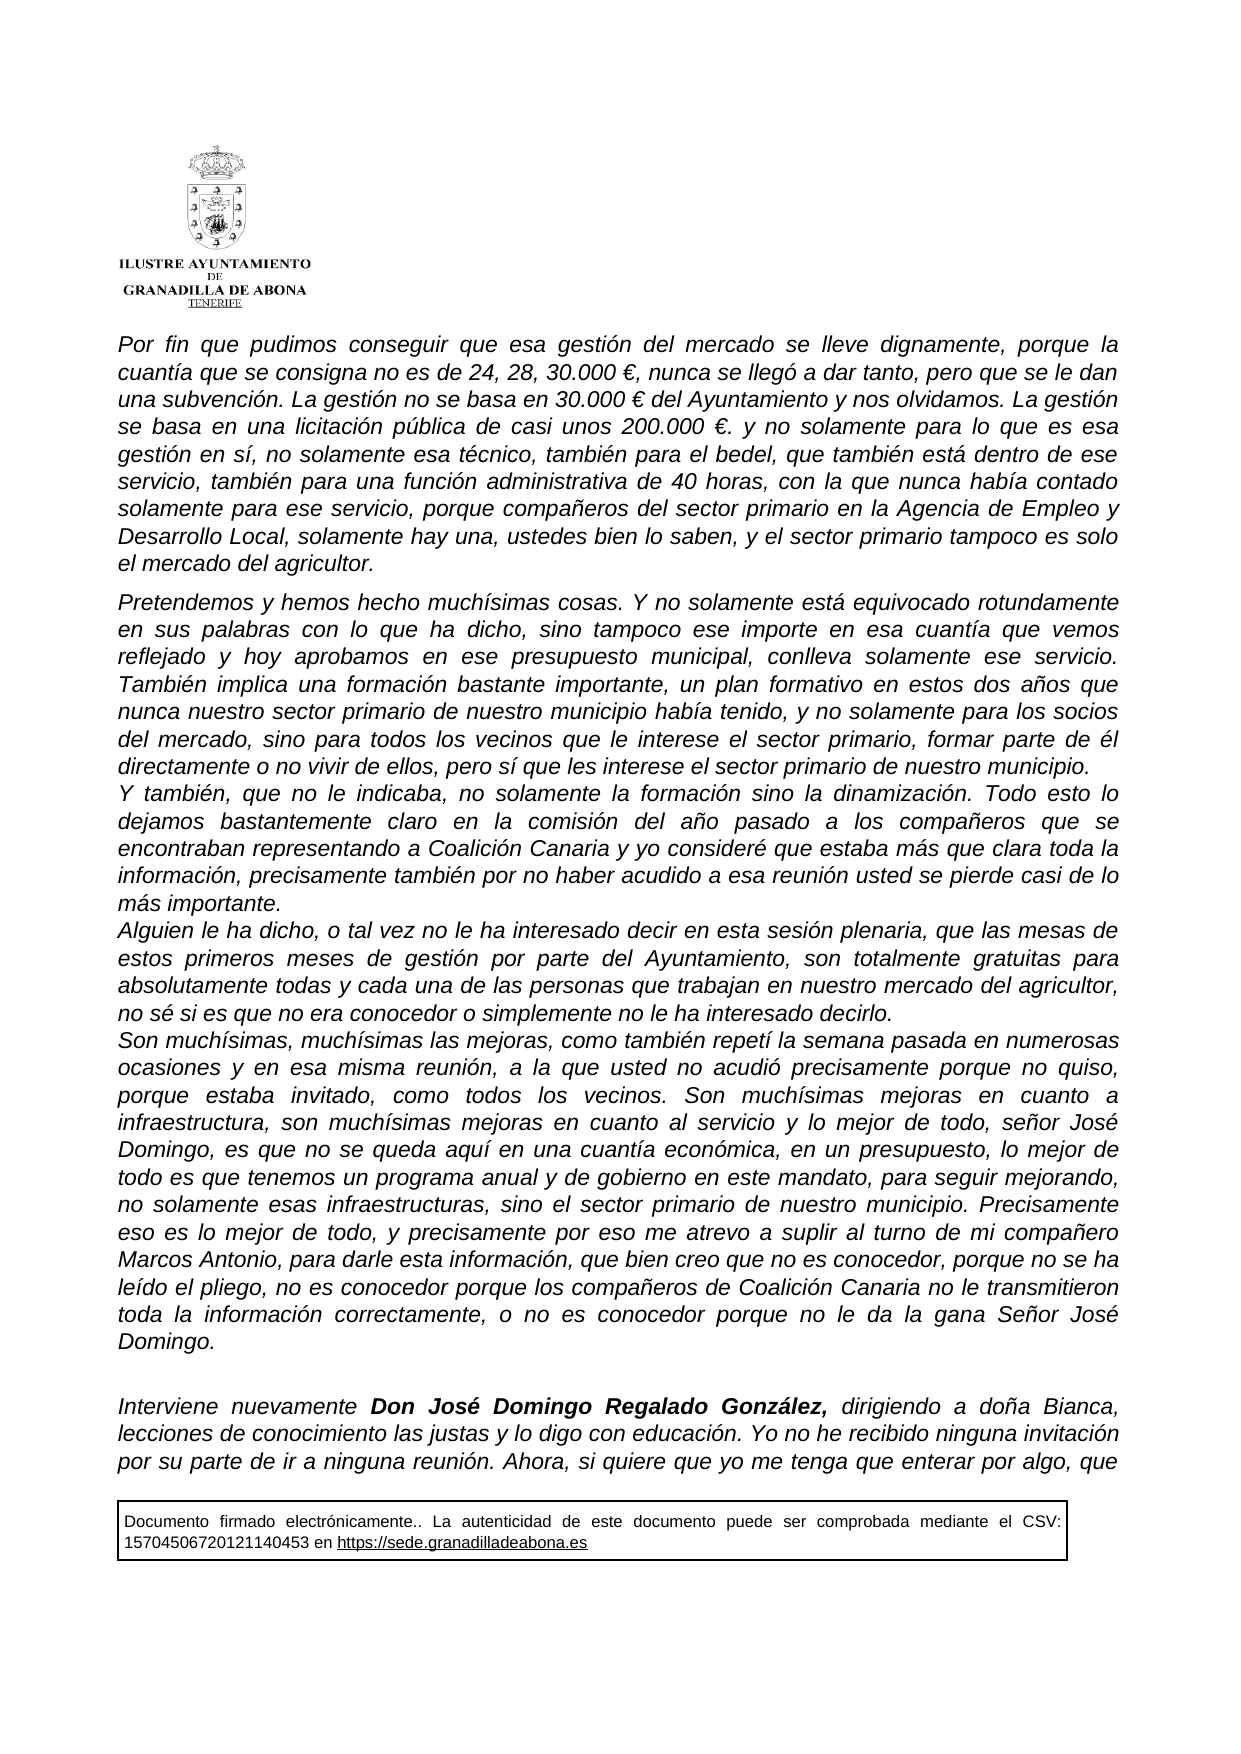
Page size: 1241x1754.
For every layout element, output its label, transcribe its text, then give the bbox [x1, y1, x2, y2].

text Por fin que pudimos conseguir que esa gestión del mercado se lleve dignamente, porque la cuantía que se consigna no es de 24, 28, 30.000 €, nunca se llegó a dar tanto, pero que se le dan una subvención. La gestión no se basa en 30.000 € del Ayuntamiento y nos olvidamos. La gestión se basa en una licitación pública de casi unos 200.000 €. y no solamente para lo que es esa gestión en sí, no solamente esa técnico, también para el bedel, que también está dentro de ese servicio, también para una función administrativa de 40 horas, con la que nunca había contado solamente para ese servicio, porque compañeros del sector primario en la Agencia de Empleo y Desarrollo Local, solamente hay una, ustedes bien lo saben, y el sector primario tampoco es solo el mercado del agricultor. [118, 331, 1122, 577]
text Alguien le ha dicho, o tal vez no le ha interesado decir en esta sesión plenaria, que las mesas de estos primeros meses de gestión por parte del Ayuntamiento, son totalmente gratuitas para absolutamente todas y cada una de las personas que trabajan en nuestro mercado del agricultor, no sé si es que no era conocedor o simplemente no le ha interesado decirlo. [118, 917, 1122, 1026]
text Interviene nuevamente Don José Domingo Regalado González, dirigiendo a doña Bianca, lecciones de conocimiento las justas y lo digo con educación. Yo no he recibido ninguna invitación por su parte de ir a ninguna reunión. Ahora, si quiere que yo me tenga que enterar por algo, que [118, 1393, 1122, 1474]
text Pretendemos y hemos hecho muchísimas cosas. Y no solamente está equivocado rotundamente en sus palabras con lo que ha dicho, sino tampoco ese importe en esa cuantía que vemos reflejado y hoy aprobamos en ese presupuesto municipal, conlleva solamente ese servicio. También implica una formación bastante importante, un plan formativo en estos dos años que nunca nuestro sector primario de nuestro municipio había tenido, y no solamente para los socios del mercado, sino para todos los vecinos que le interese el sector primario, formar parte de él directamente o no vivir de ellos, pero sí que les interese el sector primario de nuestro municipio. [118, 588, 1122, 779]
text Son muchísimas, muchísimas las mejoras, como también repetí la semana pasada en numerosas ocasiones y en esa misma reunión, a la que usted no acudió precisamente porque no quiso, porque estaba invitado, como todos los vecinos. Son muchísimas mejoras en cuanto a infraestructura, son muchísimas mejoras en cuanto al servicio y lo mejor de todo, señor José Domingo, es que no se queda aquí en una cuantía económica, en un presupuesto, lo mejor de todo es que tenemos un programa anual y de gobierno en este mandato, para seguir mejorando, no solamente esas infraestructuras, sino el sector primario de nuestro municipio. Precisamente eso es lo mejor de todo, y precisamente por eso me atrevo a suplir al turno de mi compañero Marcos Antonio, para darle esta información, que bien creo que no es conocedor, porque no se ha leído el pliego, no es conocedor porque los compañeros de Coalición Canaria no le transmitieron toda la información correctamente, o no es conocedor porque no le da la gana Señor José Domingo. [118, 1027, 1122, 1354]
text Y también, que no le indicaba, no solamente la formación sino la dinamización. Todo esto lo dejamos bastantemente claro en la comisión del año pasado a los compañeros que se encontraban representando a Coalición Canaria y yo consideré que estaba más que clara toda la información, precisamente también por no haber acudido a esa reunión usted se pierde casi de lo más importante. [118, 780, 1122, 916]
